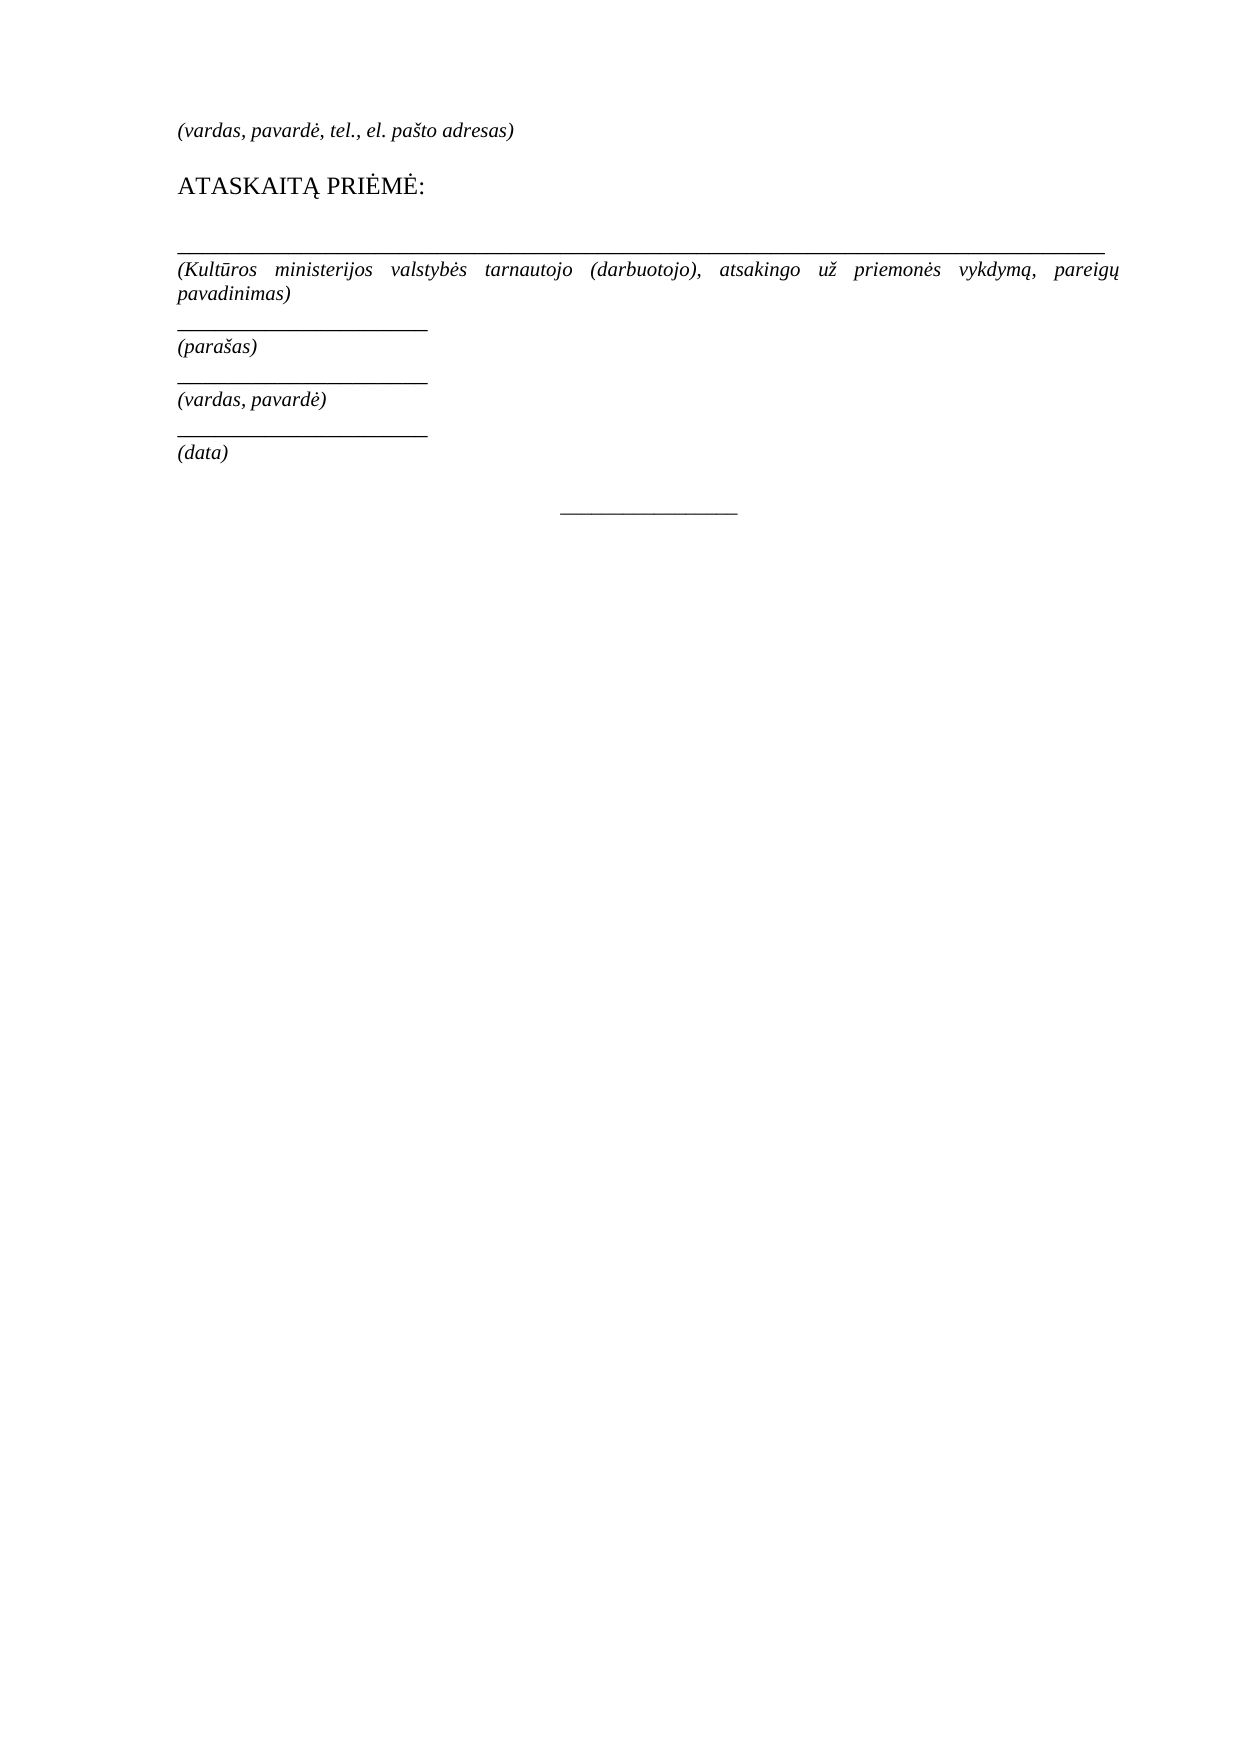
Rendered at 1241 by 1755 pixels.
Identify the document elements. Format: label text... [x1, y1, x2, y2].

text _ [177, 228, 1122, 257]
text ____________________ [177, 358, 1122, 387]
text (vardas, pavardė) [177, 387, 1122, 411]
text ____________________ [177, 411, 1122, 440]
text (vardas, pavardė, tel., el. pašto adresas) [177, 118, 1122, 142]
text (parašas) [177, 334, 1122, 358]
text ATASKAITĄ PRIĖMĖ: [177, 171, 1122, 200]
text _________________ [177, 492, 1122, 517]
text (Kultūros ministerijos valstybės tarnautojo (darbuotojo), atsakingo už priemonės vykdymą, pareigų pavadinimas) [177, 257, 1122, 305]
text (data) [177, 440, 1122, 464]
text ____________________ [177, 305, 1122, 334]
